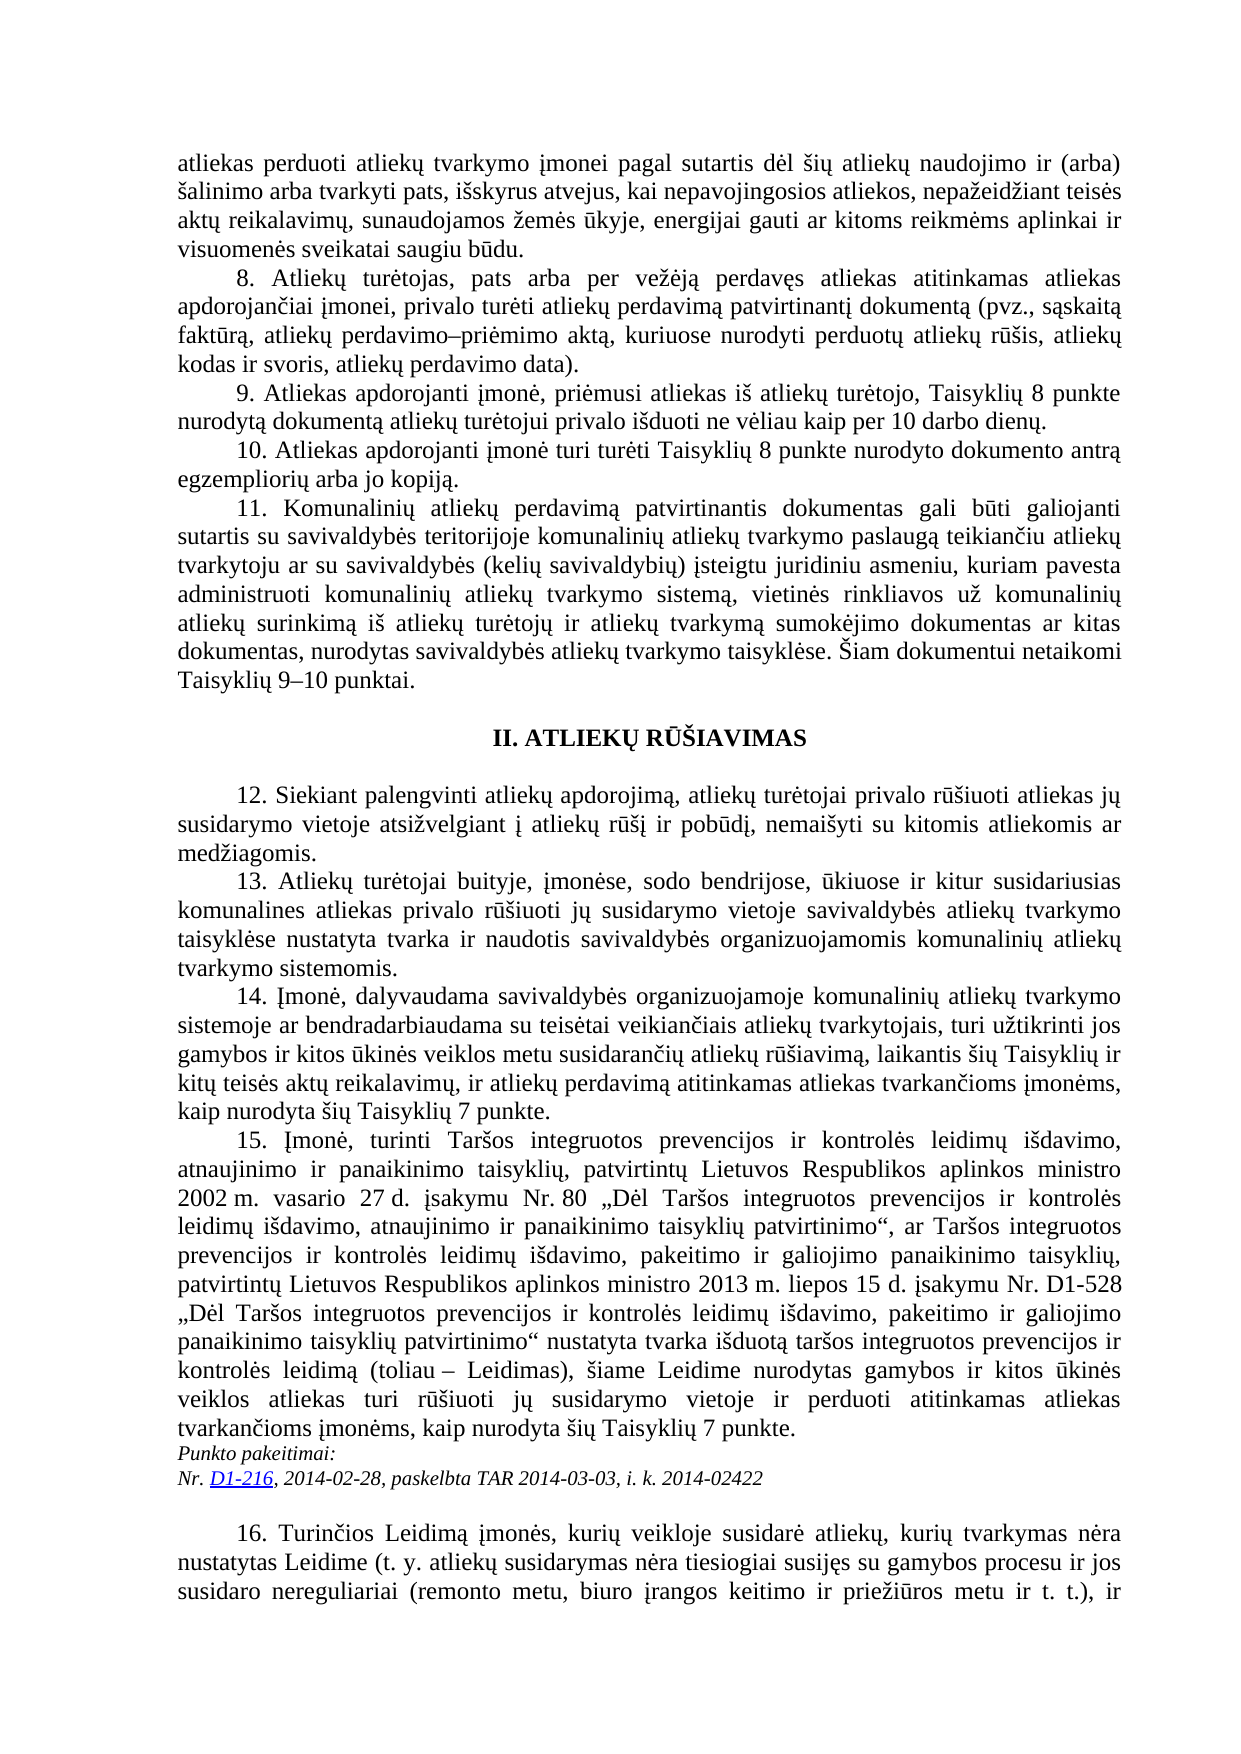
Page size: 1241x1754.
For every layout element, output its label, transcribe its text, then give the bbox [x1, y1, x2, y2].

text Punkto pakeitimai: [177, 1441, 1122, 1465]
text 13. Atliekų turėtojai buityje, įmonėse, sodo bendrijose, ūkiuose ir kitur susidariusias komunalines atliekas privalo rūšiuoti jų susidarymo vietoje savivaldybės atliekų tvarkymo taisyklėse nustatyta tvarka ir naudotis savivaldybės organizuojamomis komunalinių atliekų tvarkymo sistemomis. [177, 866, 1122, 981]
text 14. Įmonė, dalyvaudama savivaldybės organizuojamoje komunalinių atliekų tvarkymo sistemoje ar bendradarbiaudama su teisėtai veikiančiais atliekų tvarkytojais, turi užtikrinti jos gamybos ir kitos ūkinės veiklos metu susidarančių atliekų rūšiavimą, laikantis šių Taisyklių ir kitų teisės aktų reikalavimų, ir atliekų perdavimą atitinkamas atliekas tvarkančioms įmonėms, kaip nurodyta šių Taisyklių 7 punkte. [177, 981, 1122, 1125]
text 8. Atliekų turėtojas, pats arba per vežėją perdavęs atliekas atitinkamas atliekas apdorojančiai įmonei, privalo turėti atliekų perdavimą patvirtinantį dokumentą (pvz., sąskaitą faktūrą, atliekų perdavimo–priėmimo aktą, kuriuose nurodyti perduotų atliekų rūšis, atliekų kodas ir svoris, atliekų perdavimo data). [177, 263, 1122, 378]
text 12. Siekiant palengvinti atliekų apdorojimą, atliekų turėtojai privalo rūšiuoti atliekas jų susidarymo vietoje atsižvelgiant į atliekų rūšį ir pobūdį, nemaišyti su kitomis atliekomis ar medžiagomis. [177, 780, 1122, 866]
text Nr. D1-216, 2014-02-28, paskelbta TAR 2014-03-03, i. k. 2014-02422 [177, 1465, 1122, 1489]
text II. ATLIEKŲ RŪŠIAVIMAS [177, 723, 1122, 751]
text 16. Turinčios Leidimą įmonės, kurių veikloje susidarė atliekų, kurių tvarkymas nėra nustatytas Leidime (t. y. atliekų susidarymas nėra tiesiogiai susijęs su gamybos procesu ir jos susidaro nereguliariai (remonto metu, biuro įrangos keitimo ir priežiūros metu ir t. t.), ir [177, 1518, 1122, 1604]
text atliekas perduoti atliekų tvarkymo įmonei pagal sutartis dėl šių atliekų naudojimo ir (arba) šalinimo arba tvarkyti pats, išskyrus atvejus, kai nepavojingosios atliekos, nepažeidžiant teisės aktų reikalavimų, sunaudojamos žemės ūkyje, energijai gauti ar kitoms reikmėms aplinkai ir visuomenės sveikatai saugiu būdu. [177, 148, 1122, 263]
text 15. Įmonė, turinti Taršos integruotos prevencijos ir kontrolės leidimų išdavimo, atnaujinimo ir panaikinimo taisyklių, patvirtintų Lietuvos Respublikos aplinkos ministro 2002 m. vasario 27 d. įsakymu Nr. 80 „Dėl Taršos integruotos prevencijos ir kontrolės leidimų išdavimo, atnaujinimo ir panaikinimo taisyklių patvirtinimo“, ar Taršos integruotos prevencijos ir kontrolės leidimų išdavimo, pakeitimo ir galiojimo panaikinimo taisyklių, patvirtintų Lietuvos Respublikos aplinkos ministro 2013 m. liepos 15 d. įsakymu Nr. D1-528 „Dėl Taršos integruotos prevencijos ir kontrolės leidimų išdavimo, pakeitimo ir galiojimo panaikinimo taisyklių patvirtinimo“ nustatyta tvarka išduotą taršos integruotos prevencijos ir kontrolės leidimą (toliau – Leidimas), šiame Leidime nurodytas gamybos ir kitos ūkinės veiklos atliekas turi rūšiuoti jų susidarymo vietoje ir perduoti atitinkamas atliekas tvarkančioms įmonėms, kaip nurodyta šių Taisyklių 7 punkte. [177, 1125, 1122, 1441]
text 9. Atliekas apdorojanti įmonė, priėmusi atliekas iš atliekų turėtojo, Taisyklių 8 punkte nurodytą dokumentą atliekų turėtojui privalo išduoti ne vėliau kaip per 10 darbo dienų. [177, 378, 1122, 435]
text 11. Komunalinių atliekų perdavimą patvirtinantis dokumentas gali būti galiojanti sutartis su savivaldybės teritorijoje komunalinių atliekų tvarkymo paslaugą teikiančiu atliekų tvarkytoju ar su savivaldybės (kelių savivaldybių) įsteigtu juridiniu asmeniu, kuriam pavesta administruoti komunalinių atliekų tvarkymo sistemą, vietinės rinkliavos už komunalinių atliekų surinkimą iš atliekų turėtojų ir atliekų tvarkymą sumokėjimo dokumentas ar kitas dokumentas, nurodytas savivaldybės atliekų tvarkymo taisyklėse. Šiam dokumentui netaikomi Taisyklių 9–10 punktai. [177, 493, 1122, 694]
text 10. Atliekas apdorojanti įmonė turi turėti Taisyklių 8 punkte nurodyto dokumento antrą egzempliorių arba jo kopiją. [177, 435, 1122, 493]
